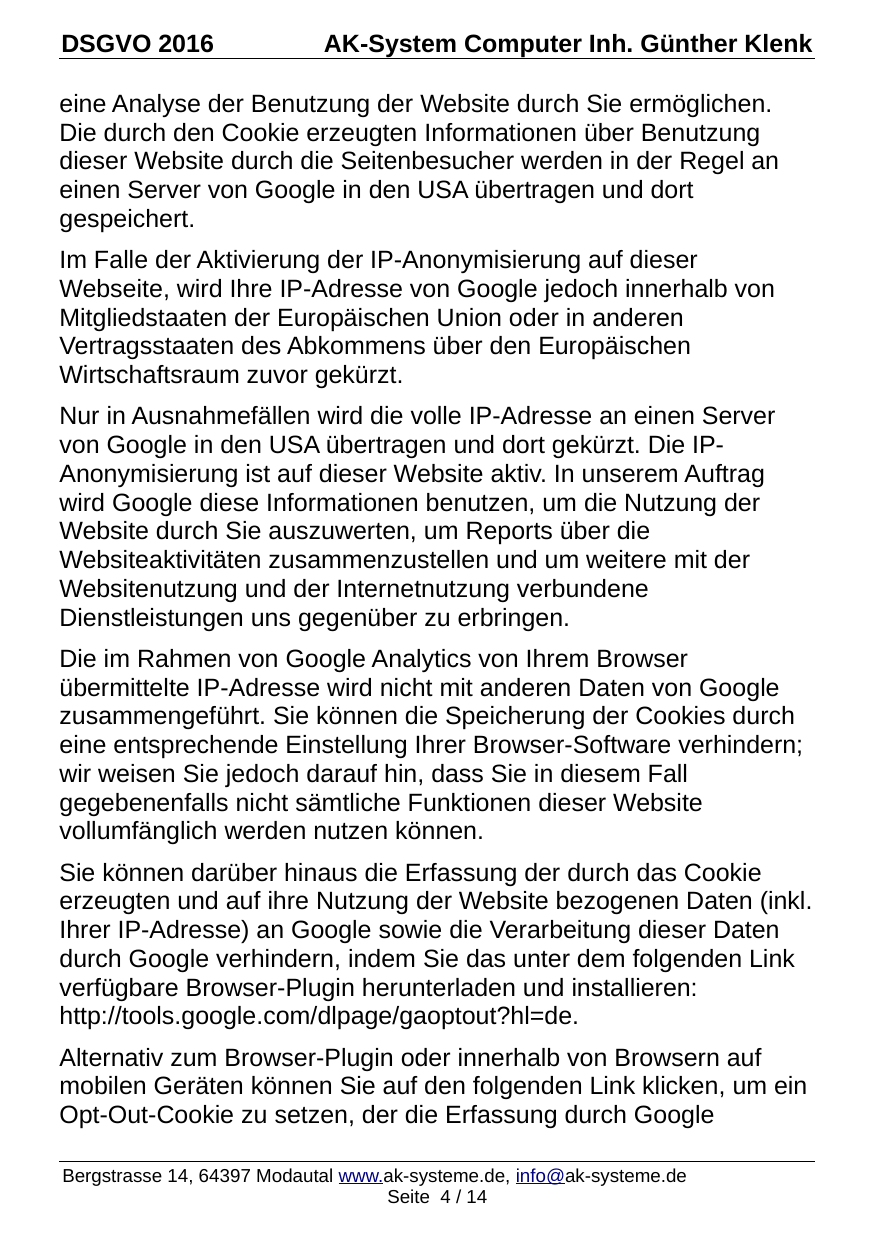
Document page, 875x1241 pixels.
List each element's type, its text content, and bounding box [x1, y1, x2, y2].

text eine Analyse der Benutzung der Website durch Sie ermöglichen. Die durch den Cookie erzeugten Informationen über Benutzung dieser Website durch die Seitenbesucher werden in der Regel an einen Server von Google in den USA übertragen und dort gespeichert. [59, 89, 815, 232]
text Alternativ zum Browser-Plugin oder innerhalb von Browsern auf mobilen Geräten können Sie auf den folgenden Link klicken, um ein Opt-Out-Cookie zu setzen, der die Erfassung durch Google [59, 1042, 815, 1129]
text Im Falle der Aktivierung der IP-Anonymisierung auf dieser Webseite, wird Ihre IP-Adresse von Google jedoch innerhalb von Mitgliedstaaten der Europäischen Union oder in anderen Vertragsstaaten des Abkommens über den Europäischen Wirtschaftsraum zuvor gekürzt. [59, 245, 815, 389]
text Sie können darüber hinaus die Erfassung der durch das Cookie erzeugten und auf ihre Nutzung der Website bezogenen Daten (inkl. Ihrer IP-Adresse) an Google sowie die Verarbeitung dieser Daten durch Google verhindern, indem Sie das unter dem folgenden Link verfügbare Browser-Plugin herunterladen und installieren: http://tools.google.com/dlpage/gaoptout?hl=de. [59, 857, 815, 1030]
text Die im Rahmen von Google Analytics von Ihrem Browser übermittelte IP-Adresse wird nicht mit anderen Daten von Google zusammengeführt. Sie können die Speicherung der Cookies durch eine entsprechende Einstellung Ihrer Browser-Software verhindern; wir weisen Sie jedoch darauf hin, dass Sie in diesem Fall gegebenenfalls nicht sämtliche Funktionen dieser Website vollumfänglich werden nutzen können. [59, 644, 815, 845]
text Nur in Ausnahmefällen wird die volle IP-Adresse an einen Server von Google in den USA übertragen und dort gekürzt. Die IP-Anonymisierung ist auf dieser Website aktiv. In unserem Auftrag wird Google diese Informationen benutzen, um die Nutzung der Website durch Sie auszuwerten, um Reports über die Websiteaktivitäten zusammenzustellen und um weitere mit der Websitenutzung und der Internetnutzung verbundene Dienstleistungen uns gegenüber zu erbringen. [59, 401, 815, 631]
